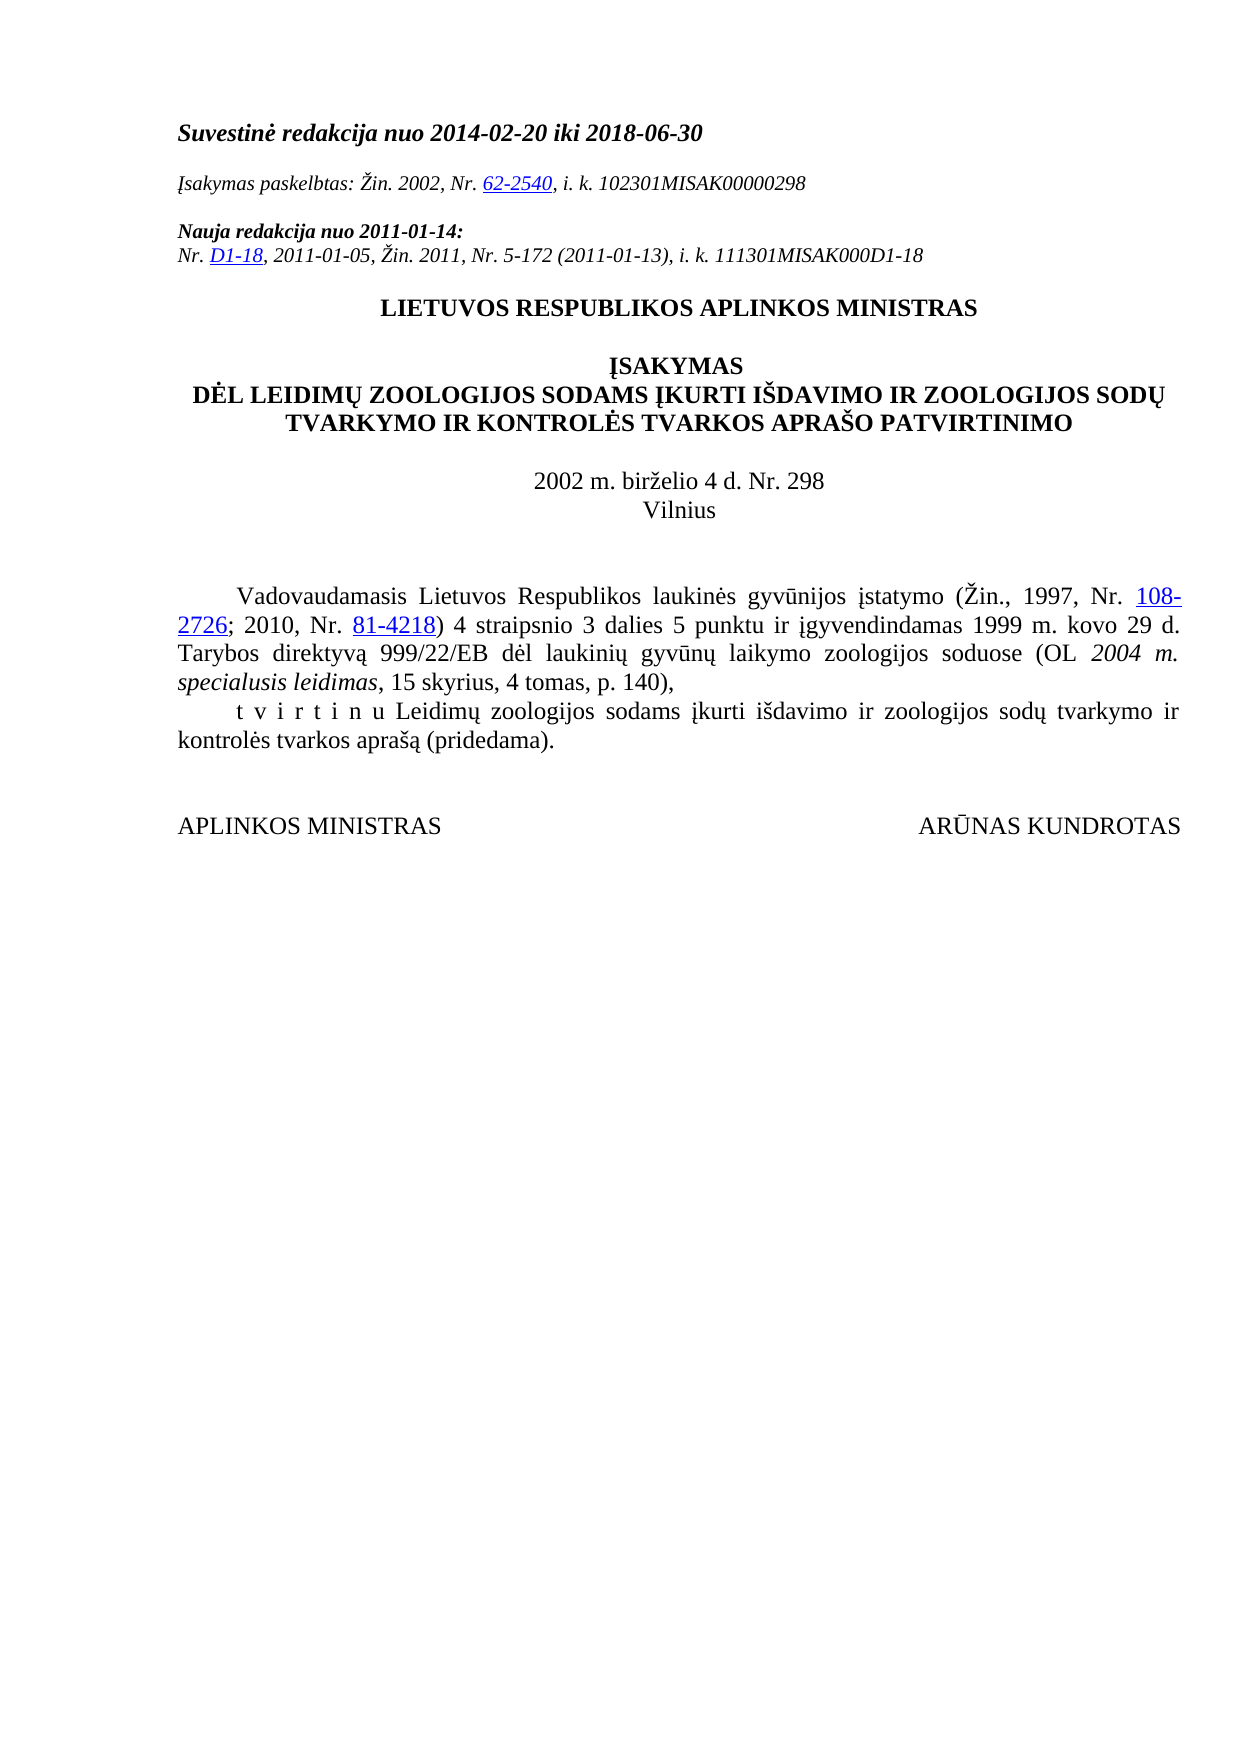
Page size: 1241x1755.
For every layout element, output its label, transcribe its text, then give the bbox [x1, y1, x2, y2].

text Įsakymas paskelbtas: Žin. 2002, Nr. 62-2540, i. k. 102301MISAK00000298 [177, 171, 1181, 195]
text t v i r t i n u Leidimų zoologijos sodams įkurti išdavimo ir zoologijos sodų tvarkymo ir kontrolės tvarkos aprašą (pridedama). [177, 696, 1181, 753]
text Vilnius [177, 495, 1181, 523]
text Nauja redakcija nuo 2011-01-14: [177, 219, 1181, 243]
text DĖL LEIDIMŲ ZOOLOGIJOS SODAMS ĮKURTI IŠDAVIMO IR ZOOLOGIJOS SODŲ TVARKYMO IR KONTROLĖS TVARKOS APRAŠO PATVIRTINIMO [177, 380, 1181, 437]
text LIETUVOS RESPUBLIKOS APLINKOS MINISTRAS [177, 293, 1181, 322]
text Vadovaudamasis Lietuvos Respublikos laukinės gyvūnijos įstatymo (Žin., 1997, Nr. 108-2726; 2010, Nr. 81-4218) 4 straipsnio 3 dalies 5 punktu ir įgyvendindamas 1999 m. kovo 29 d. Tarybos direktyvą 999/22/EB dėl laukinių gyvūnų laikymo zoologijos soduose (OL 2004 m. specialusis leidimas, 15 skyrius, 4 tomas, p. 140), [177, 581, 1181, 696]
text ĮSAKYMAS [177, 351, 1181, 380]
text Nr. D1-18, 2011-01-05, Žin. 2011, Nr. 5-172 (2011-01-13), i. k. 111301MISAK000D1-18 [177, 243, 1181, 267]
text Suvestinė redakcija nuo 2014-02-20 iki 2018-06-30 [177, 118, 1181, 147]
text APLINKOS MINISTRAS ARŪNAS KUNDROTAS [177, 811, 1181, 840]
text 2002 m. birželio 4 d. Nr. 298 [177, 466, 1181, 495]
